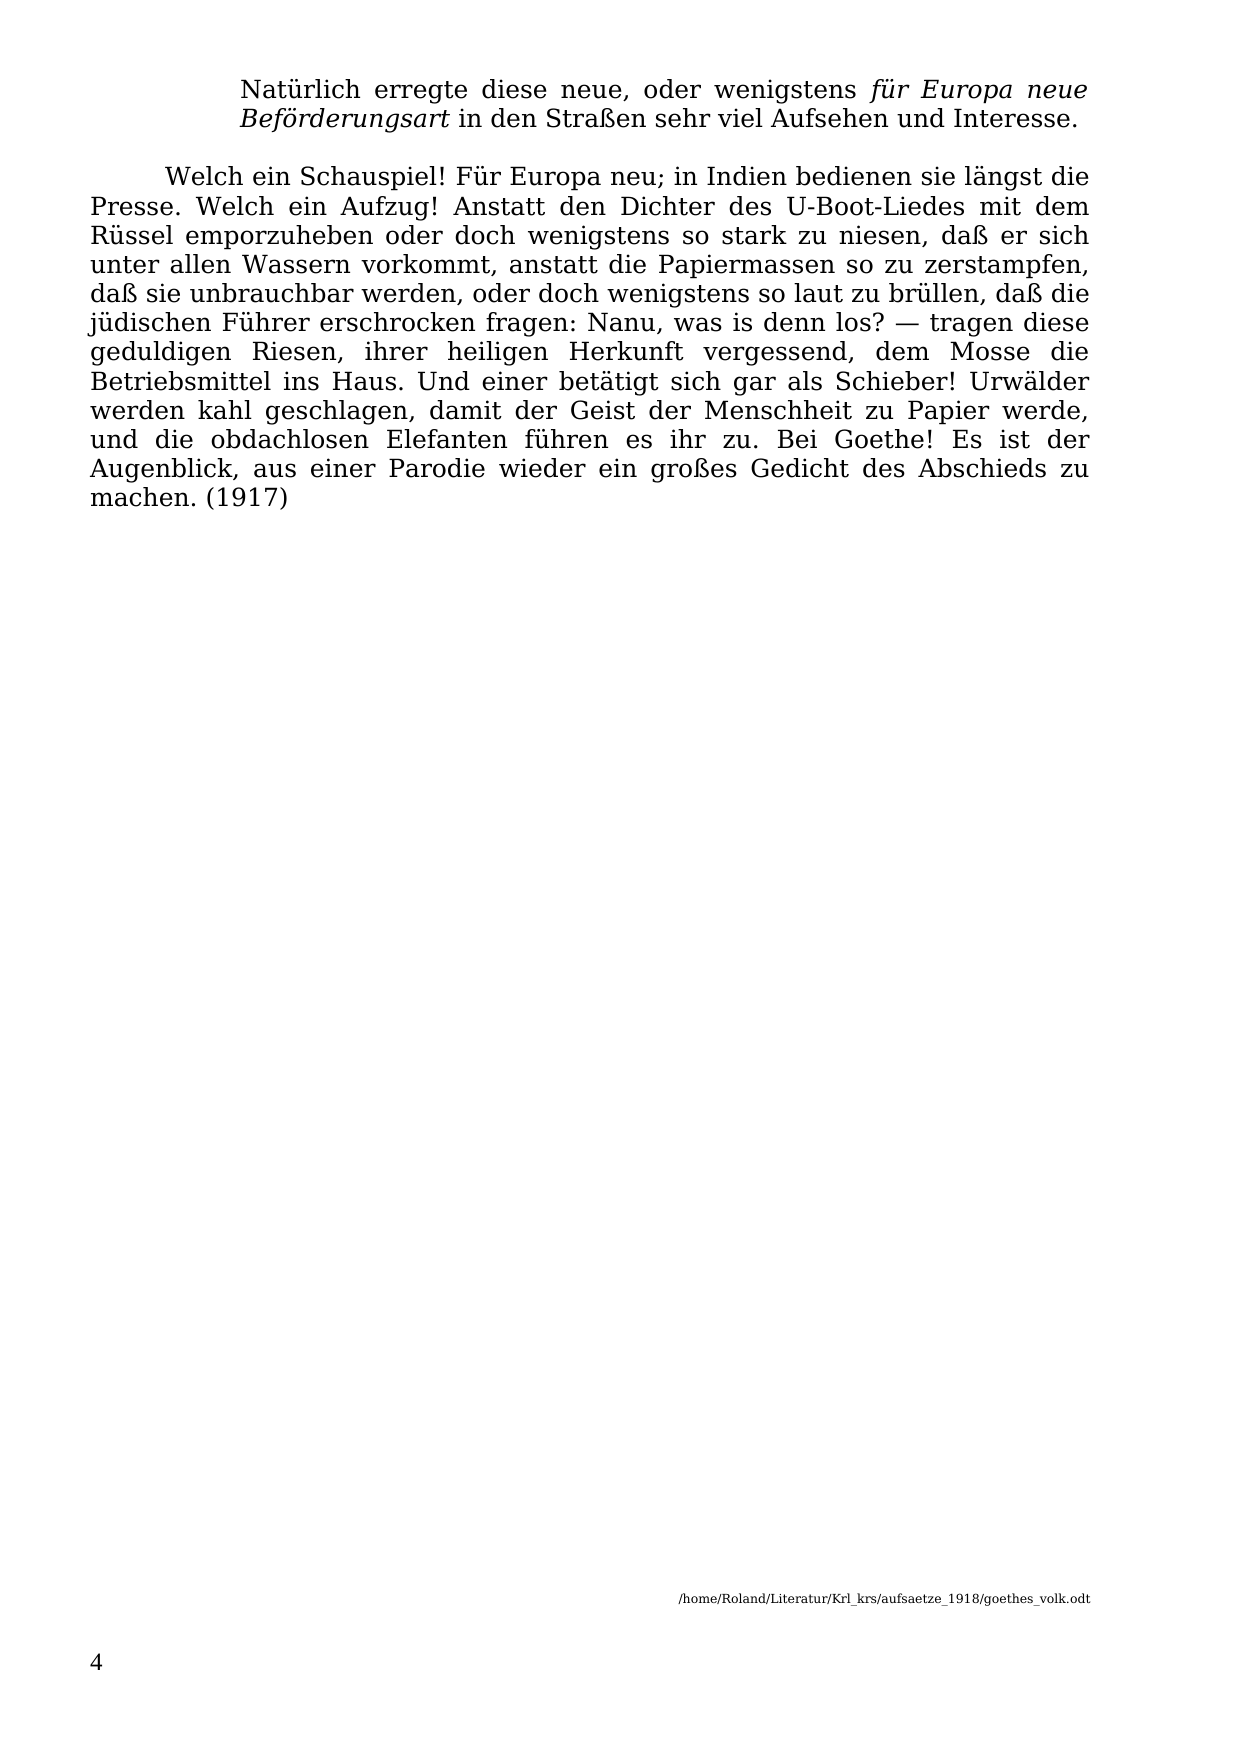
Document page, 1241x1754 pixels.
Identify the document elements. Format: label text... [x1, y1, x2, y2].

text /home/Roland/Literatur/Krl_krs/aufsaetze_1918/goethes_volk.odt [90, 1592, 1091, 1606]
text Welch ein Schauspiel! Für Europa neu; in Indien bedienen sie längst die Presse. Welch ein Aufzug! Anstatt den Dichter des U-Boot-Liedes mit dem Rüssel emporzuheben oder doch wenigstens so stark zu niesen, daß er sich unter allen Wassern vorkommt, anstatt die Papiermassen so zu zerstampfen, daß sie unbrauchbar werden, oder doch wenigstens so laut zu brüllen, daß die jüdischen Führer erschrocken fragen: Nanu, was is denn los? — tragen diese geduldigen Riesen, ihrer heiligen Herkunft vergessend, dem Mosse die Betriebsmittel ins Haus. Und einer betätigt sich gar als Schieber! Urwälder werden kahl geschlagen, damit der Geist der Menschheit zu Papier werde, und die obdachlosen Elefanten führen es ihr zu. Bei Goethe! Es ist der Augenblick, aus einer Parodie wieder ein großes Gedicht des Abschieds zu machen. (1917) [90, 162, 1091, 512]
text Natürlich erregte diese neue, oder wenigstens für Europa neue Beförderungsart in den Straßen sehr viel Aufsehen und Interesse. [240, 75, 1091, 133]
